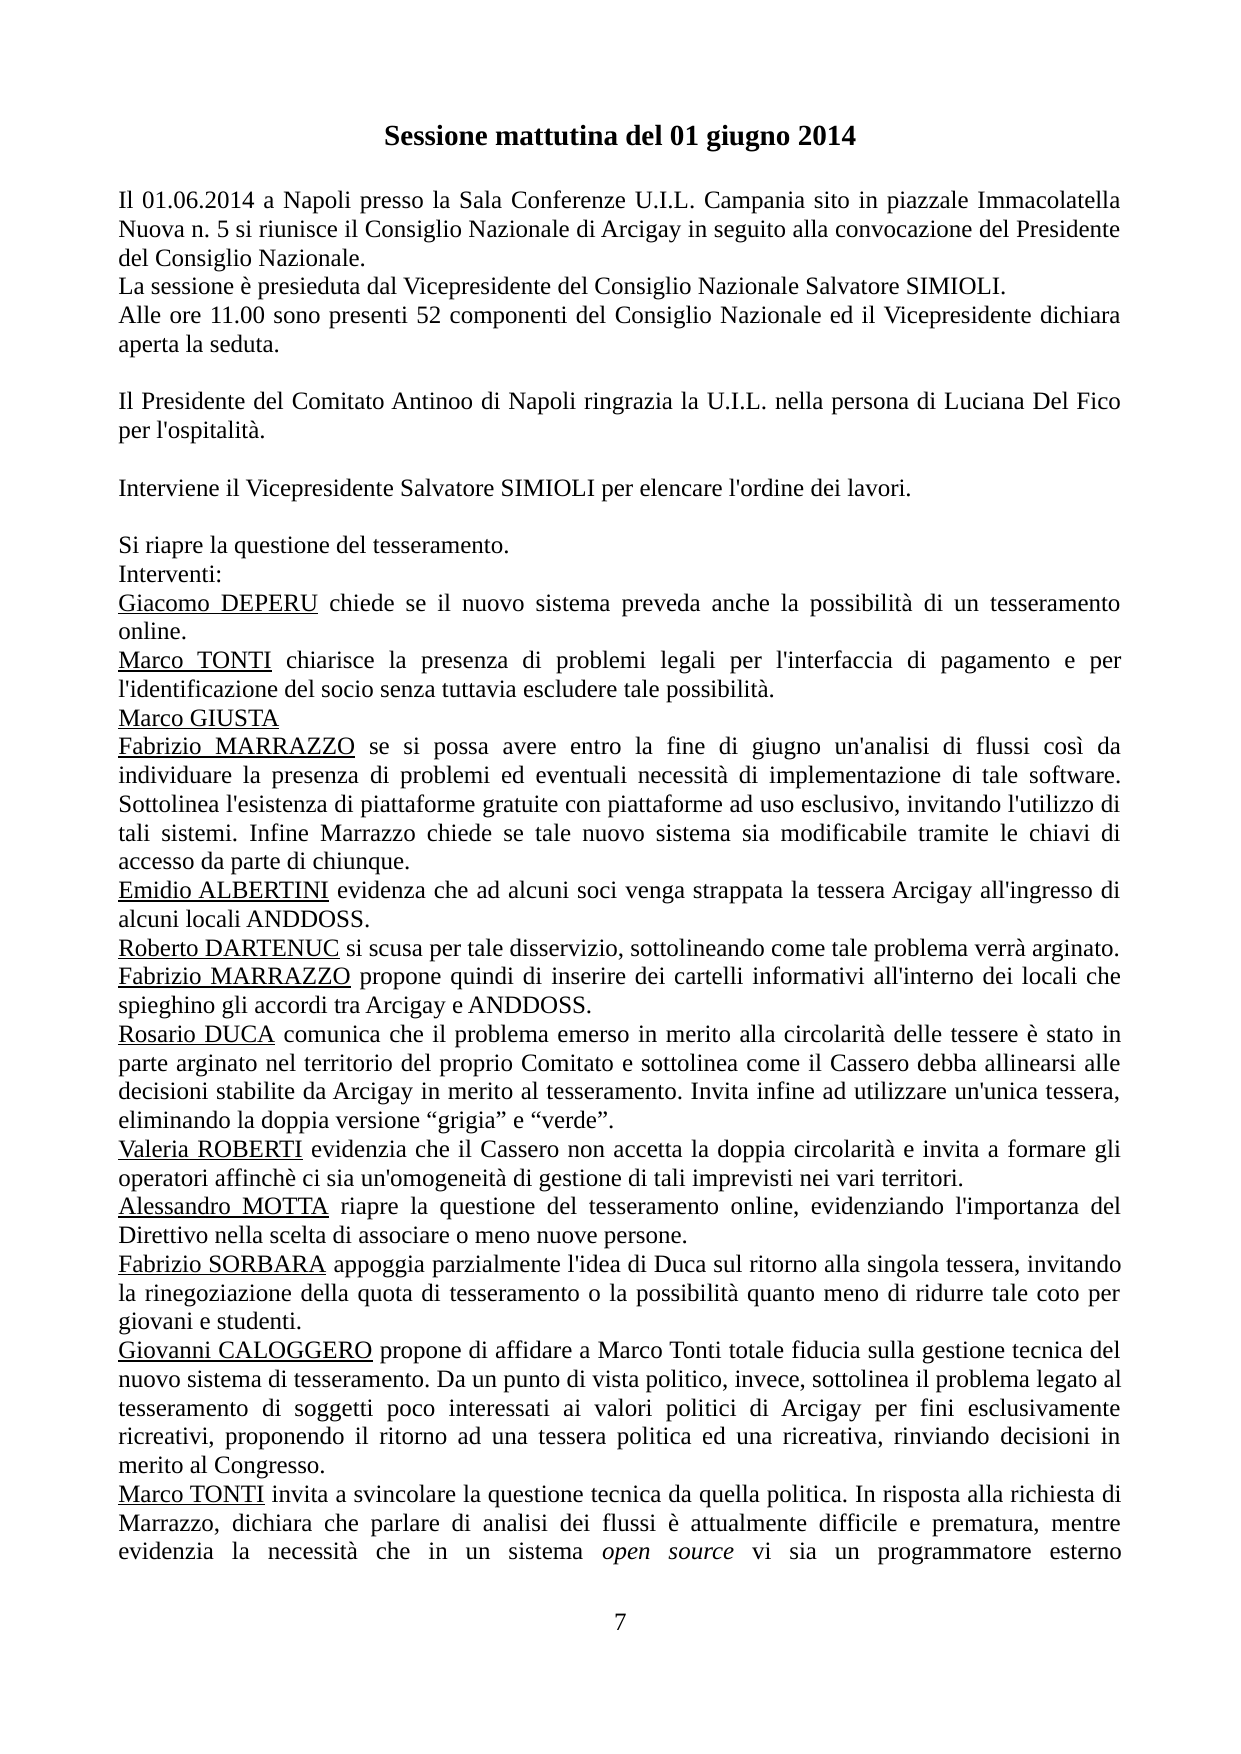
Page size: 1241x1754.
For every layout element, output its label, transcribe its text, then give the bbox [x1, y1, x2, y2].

text Marco TONTI invita a svincolare la questione tecnica da quella politica. In risposta alla richiesta di Marrazzo, dichiara che parlare di analisi dei flussi è attualmente difficile e prematura, mentre evidenzia la necessità che in un sistema open source vi sia un programmatore esterno [118, 1479, 1122, 1565]
text Fabrizio MARRAZZO propone quindi di inserire dei cartelli informativi all'interno dei locali che spieghino gli accordi tra Arcigay e ANDDOSS. [118, 961, 1122, 1019]
text Fabrizio SORBARA appoggia parzialmente l'idea di Duca sul ritorno alla singola tessera, invitando la rinegoziazione della quota di tesseramento o la possibilità quanto meno di ridurre tale coto per giovani e studenti. [118, 1249, 1122, 1335]
text Fabrizio MARRAZZO se si possa avere entro la fine di giugno un'analisi di flussi così da individuare la presenza di problemi ed eventuali necessità di implementazione di tale software. Sottolinea l'esistenza di piattaforme gratuite con piattaforme ad uso esclusivo, invitando l'utilizzo di tali sistemi. Infine Marrazzo chiede se tale nuovo sistema sia modificabile tramite le chiavi di accesso da parte di chiunque. [118, 731, 1122, 875]
text Giacomo DEPERU chiede se il nuovo sistema preveda anche la possibilità di un tesseramento online. [118, 588, 1122, 645]
text Roberto DARTENUC si scusa per tale disservizio, sottolineando come tale problema verrà arginato. [118, 933, 1122, 961]
text Alle ore 11.00 sono presenti 52 componenti del Consiglio Nazionale ed il Vicepresidente dichiara aperta la seduta. [118, 300, 1122, 358]
text Il 01.06.2014 a Napoli presso la Sala Conferenze U.I.L. Campania sito in piazzale Immacolatella Nuova n. 5 si riunisce il Consiglio Nazionale di Arcigay in seguito alla convocazione del Presidente del Consiglio Nazionale. [118, 185, 1122, 271]
text Si riapre la questione del tesseramento. [118, 530, 1122, 559]
text Marco GIUSTA [118, 703, 1122, 731]
text Emidio ALBERTINI evidenza che ad alcuni soci venga strappata la tessera Arcigay all'ingresso di alcuni locali ANDDOSS. [118, 875, 1122, 933]
text Interventi: [118, 559, 1122, 588]
text Marco TONTI chiarisce la presenza di problemi legali per l'interfaccia di pagamento e per l'identificazione del socio senza tuttavia escludere tale possibilità. [118, 645, 1122, 703]
text Giovanni CALOGGERO propone di affidare a Marco Tonti totale fiducia sulla gestione tecnica del nuovo sistema di tesseramento. Da un punto di vista politico, invece, sottolinea il problema legato al tesseramento di soggetti poco interessati ai valori politici di Arcigay per fini esclusivamente ricreativi, proponendo il ritorno ad una tessera politica ed una ricreativa, rinviando decisioni in merito al Congresso. [118, 1335, 1122, 1479]
text Rosario DUCA comunica che il problema emerso in merito alla circolarità delle tessere è stato in parte arginato nel territorio del proprio Comitato e sottolinea come il Cassero debba allinearsi alle decisioni stabilite da Arcigay in merito al tesseramento. Invita infine ad utilizzare un'unica tessera, eliminando la doppia versione “grigia” e “verde”. [118, 1019, 1122, 1134]
text Interviene il Vicepresidente Salvatore SIMIOLI per elencare l'ordine dei lavori. [118, 473, 1122, 501]
text Alessandro MOTTA riapre la questione del tesseramento online, evidenziando l'importanza del Direttivo nella scelta di associare o meno nuove persone. [118, 1191, 1122, 1249]
text Il Presidente del Comitato Antinoo di Napoli ringrazia la U.I.L. nella persona di Luciana Del Fico per l'ospitalità. [118, 386, 1122, 444]
text La sessione è presieduta dal Vicepresidente del Consiglio Nazionale Salvatore SIMIOLI. [118, 271, 1122, 300]
text Valeria ROBERTI evidenzia che il Cassero non accetta la doppia circolarità e invita a formare gli operatori affinchè ci sia un'omogeneità di gestione di tali imprevisti nei vari territori. [118, 1134, 1122, 1191]
text Sessione mattutina del 01 giugno 2014 [118, 118, 1122, 152]
